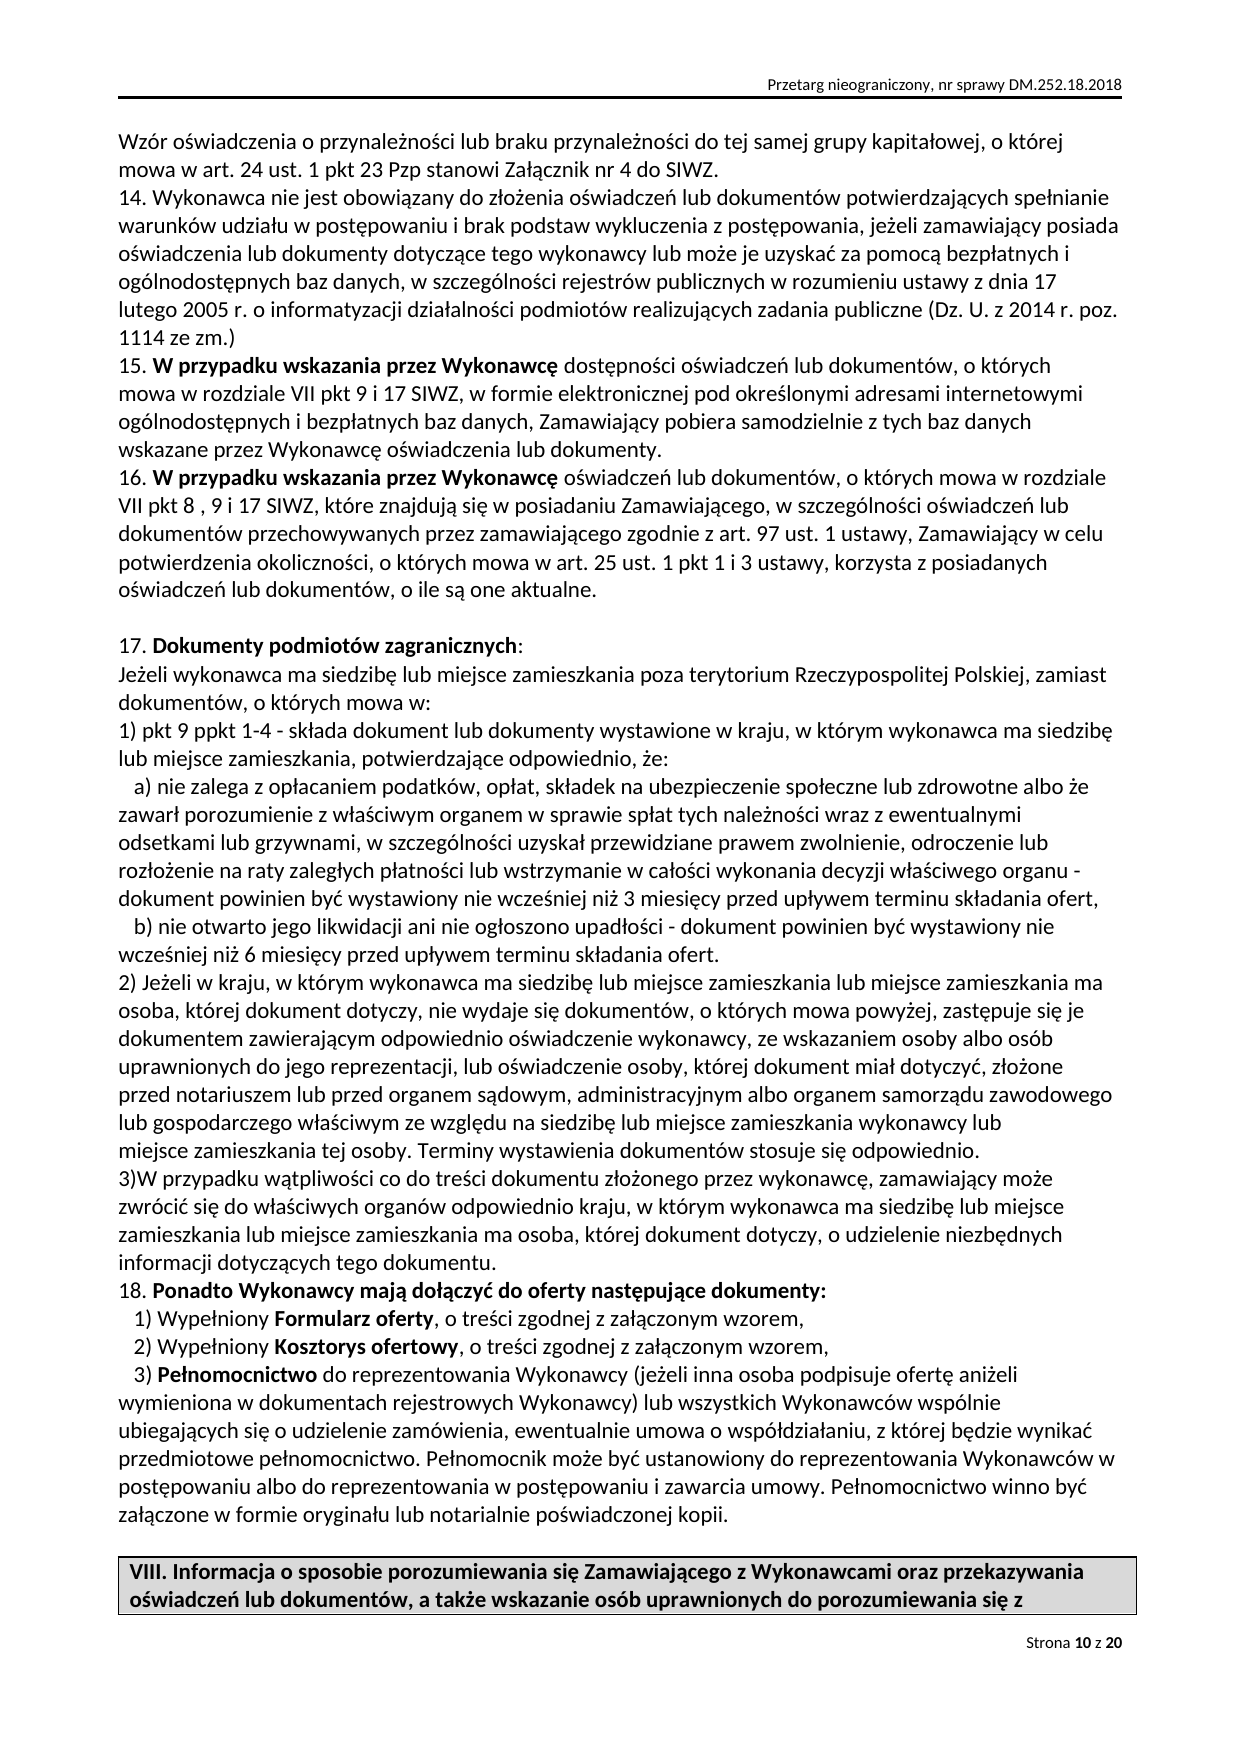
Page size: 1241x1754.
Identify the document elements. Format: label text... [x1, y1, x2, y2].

text 17. Dokumenty podmiotów zagranicznych: [118, 632, 1122, 660]
text 14. Wykonawca nie jest obowiązany do złożenia oświadczeń lub dokumentów potwierdzających spełnianie warunków udziału w postępowaniu i brak podstaw wykluczenia z postępowania, jeżeli zamawiający posiada oświadczenia lub dokumenty dotyczące tego wykonawcy lub może je uzyskać za pomocą bezpłatnych i ogólnodostępnych baz danych, w szczególności rejestrów publicznych w rozumieniu ustawy z dnia 17 lutego 2005 r. o informatyzacji działalności podmiotów realizujących zadania publiczne (Dz. U. z 2014 r. poz. 1114 ze zm.) [118, 183, 1122, 351]
text 3) Pełnomocnictwo do reprezentowania Wykonawcy (jeżeli inna osoba podpisuje ofertę aniżeli wymieniona w dokumentach rejestrowych Wykonawcy) lub wszystkich Wykonawców wspólnie ubiegających się o udzielenie zamówienia, ewentualnie umowa o współdziałaniu, z której będzie wynikać przedmiotowe pełnomocnictwo. Pełnomocnik może być ustanowiony do reprezentowania Wykonawców w postępowaniu albo do reprezentowania w postępowaniu i zawarcia umowy. Pełnomocnictwo winno być załączone w formie oryginału lub notarialnie poświadczonej kopii. [118, 1360, 1122, 1528]
text mowa w rozdziale VII pkt 9 i 17 SIWZ, w formie elektronicznej pod określonymi adresami internetowymi ogólnodostępnych i bezpłatnych baz danych, Zamawiający pobiera samodzielnie z tych baz danych wskazane przez Wykonawcę oświadczenia lub dokumenty. [118, 379, 1122, 463]
text 16. W przypadku wskazania przez Wykonawcę oświadczeń lub dokumentów, o których mowa w rozdziale VII pkt 8 , 9 i 17 SIWZ, które znajdują się w posiadaniu Zamawiającego, w szczególności oświadczeń lub dokumentów przechowywanych przez zamawiającego zgodnie z art. 97 ust. 1 ustawy, Zamawiający w celu potwierdzenia okoliczności, o których mowa w art. 25 ust. 1 pkt 1 i 3 ustawy, korzysta z posiadanych oświadczeń lub dokumentów, o ile są one aktualne. [118, 463, 1122, 604]
text 15. W przypadku wskazania przez Wykonawcę dostępności oświadczeń lub dokumentów, o których [118, 351, 1122, 379]
text 2) Wypełniony Kosztorys ofertowy, o treści zgodnej z załączonym wzorem, [118, 1332, 1122, 1360]
table_header VIII. Informacja o sposobie porozumiewania się Zamawiającego z Wykonawcami oraz przekazywania oświadczeń lub dokumentów, a także wskazanie osób uprawnionych do porozumiewania się z [119, 1558, 1136, 1613]
text Jeżeli wykonawca ma siedzibę lub miejsce zamieszkania poza terytorium Rzeczypospolitej Polskiej, zamiast dokumentów, o których mowa w: [118, 660, 1122, 716]
text a) nie zalega z opłacaniem podatków, opłat, składek na ubezpieczenie społeczne lub zdrowotne albo że zawarł porozumienie z właściwym organem w sprawie spłat tych należności wraz z ewentualnymi odsetkami lub grzywnami, w szczególności uzyskał przewidziane prawem zwolnienie, odroczenie lub rozłożenie na raty zaległych płatności lub wstrzymanie w całości wykonania decyzji właściwego organu - dokument powinien być wystawiony nie wcześniej niż 3 miesięcy przed upływem terminu składania ofert, [118, 772, 1122, 912]
text Wzór oświadczenia o przynależności lub braku przynależności do tej samej grupy kapitałowej, o której [118, 127, 1122, 155]
text 2) Jeżeli w kraju, w którym wykonawca ma siedzibę lub miejsce zamieszkania lub miejsce zamieszkania ma osoba, której dokument dotyczy, nie wydaje się dokumentów, o których mowa powyżej, zastępuje się je dokumentem zawierającym odpowiednio oświadczenie wykonawcy, ze wskazaniem osoby albo osób uprawnionych do jego reprezentacji, lub oświadczenie osoby, której dokument miał dotyczyć, złożone przed notariuszem lub przed organem sądowym, administracyjnym albo organem samorządu zawodowego lub gospodarczego właściwym ze względu na siedzibę lub miejsce zamieszkania wykonawcy lub [118, 968, 1122, 1136]
text 3)W przypadku wątpliwości co do treści dokumentu złożonego przez wykonawcę, zamawiający może zwrócić się do właściwych organów odpowiednio kraju, w którym wykonawca ma siedzibę lub miejsce zamieszkania lub miejsce zamieszkania ma osoba, której dokument dotyczy, o udzielenie niezbędnych informacji dotyczących tego dokumentu. [118, 1164, 1122, 1276]
text 1) pkt 9 ppkt 1-4 - składa dokument lub dokumenty wystawione w kraju, w którym wykonawca ma siedzibę lub miejsce zamieszkania, potwierdzające odpowiednio, że: [118, 716, 1122, 772]
text miejsce zamieszkania tej osoby. Terminy wystawienia dokumentów stosuje się odpowiednio. [118, 1136, 1122, 1164]
text mowa w art. 24 ust. 1 pkt 23 Pzp stanowi Załącznik nr 4 do SIWZ. [118, 155, 1122, 183]
text 18. Ponadto Wykonawcy mają dołączyć do oferty następujące dokumenty: [118, 1276, 1122, 1304]
text 1) Wypełniony Formularz oferty, o treści zgodnej z załączonym wzorem, [118, 1304, 1122, 1332]
text b) nie otwarto jego likwidacji ani nie ogłoszono upadłości - dokument powinien być wystawiony nie wcześniej niż 6 miesięcy przed upływem terminu składania ofert. [118, 912, 1122, 968]
